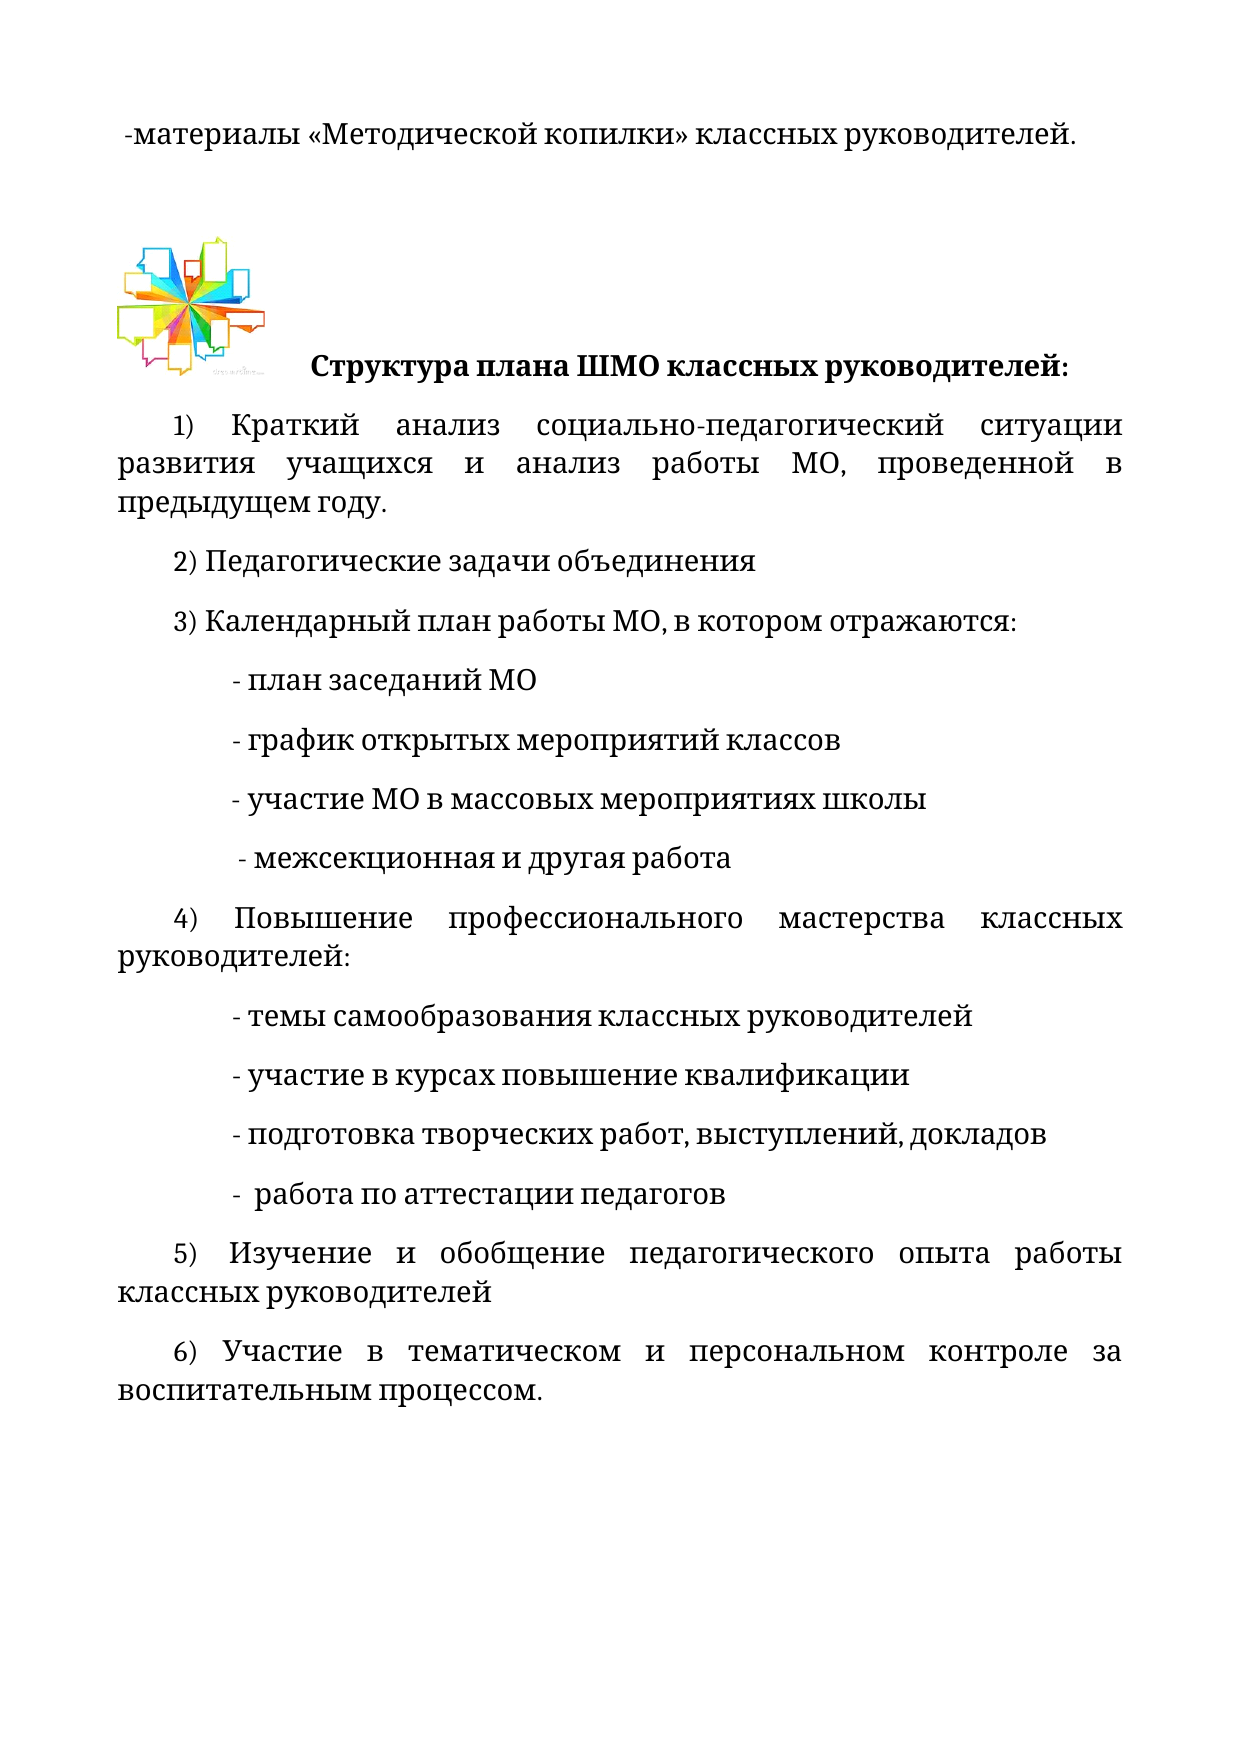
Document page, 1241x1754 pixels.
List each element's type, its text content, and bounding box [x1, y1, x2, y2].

text -материалы «Методической копилки» классных руководителей. [117, 118, 1123, 152]
text - участие в курсах повышение квалификации [117, 1059, 1123, 1093]
text - график открытых мероприятий классов [117, 724, 1123, 757]
text - темы самообразования классных руководителей [117, 1000, 1123, 1033]
text 5) Изучение и обобщение педагогического опыта работы классных руководителей [117, 1237, 1123, 1309]
text - подготовка творческих работ, выступлений, докладов [117, 1118, 1123, 1152]
text 1) Краткий анализ социально-педагогический ситуации развития учащихся и анализ работы МО, проведенной в предыдущем году. [117, 409, 1123, 520]
text - участие МО в массовых мероприятиях школы [117, 783, 1123, 817]
text 3) Календарный план работы МО, в котором отражаются: [117, 605, 1123, 638]
text 4) Повышение профессионального мастерства классных руководителей: [117, 902, 1123, 974]
text - работа по аттестации педагогов [117, 1178, 1123, 1211]
text 6) Участие в тематическом и персональном контроле за воспитательным процессом. [117, 1335, 1123, 1407]
text - межсекционная и другая работа [117, 842, 1123, 876]
text - план заседаний МО [117, 664, 1123, 698]
text Структура плана ШМО классных руководителей: [117, 237, 1123, 383]
text 2) Педагогические задачи объединения [117, 546, 1123, 579]
